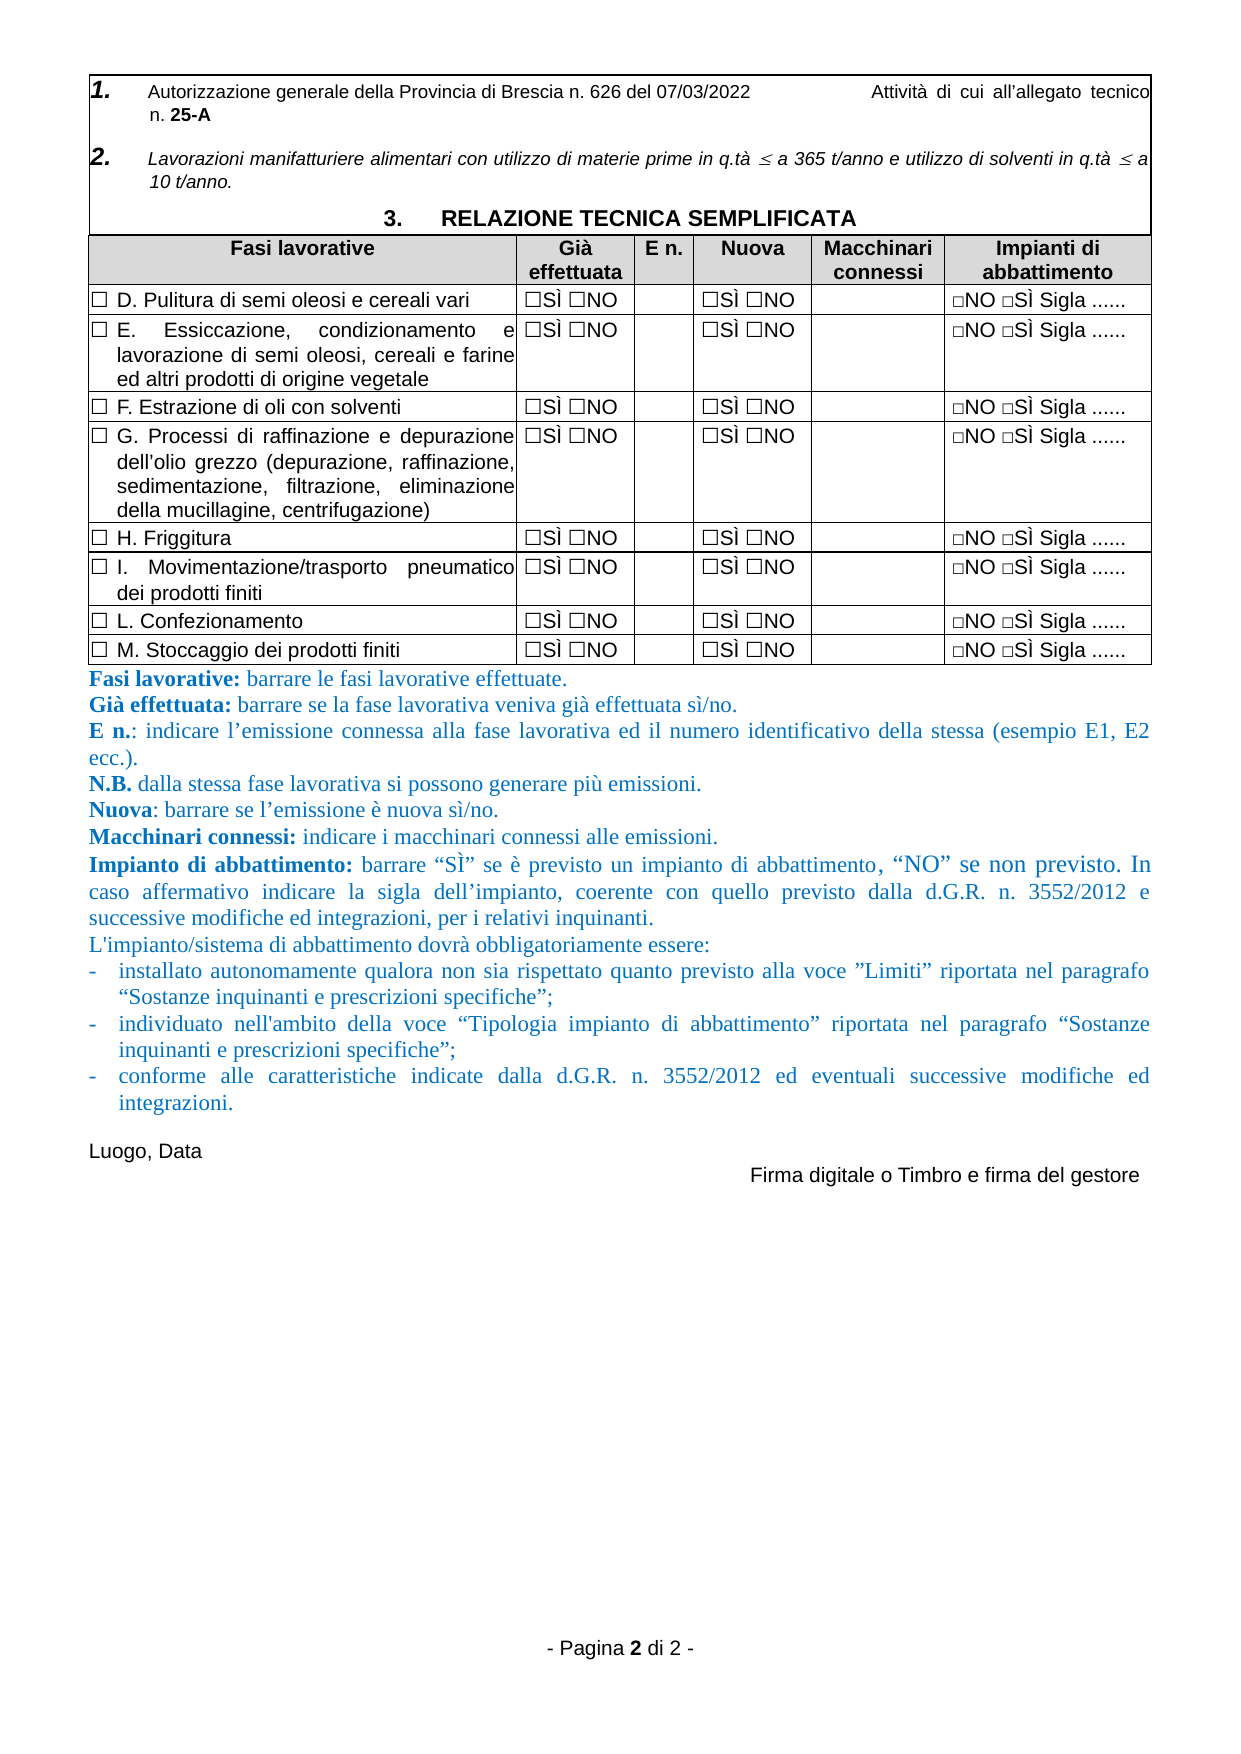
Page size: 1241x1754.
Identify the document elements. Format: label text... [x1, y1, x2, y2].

table_cell ☐SÌ ☐NO [694, 553, 811, 605]
table_cell [812, 422, 944, 522]
table_cell ☐NO ☐SÌ Sigla ...... [945, 285, 1151, 314]
list installato autonomamente qualora non sia rispettato quanto previsto alla voce ”Limiti” riportata nel paragrafo “Sostanze inquinanti e prescrizioni specifiche”; [89, 957, 1152, 1010]
table_cell ☐NO ☐SÌ Sigla ...... [945, 635, 1151, 664]
table_cell [812, 523, 944, 551]
table_cell [812, 635, 944, 664]
table_cell [812, 315, 944, 391]
table_cell ☐NO ☐SÌ Sigla ...... [945, 553, 1151, 605]
table_cell ☐SÌ ☐NO [694, 285, 811, 314]
table_cell [812, 553, 944, 605]
text Luogo, Data [89, 1139, 1152, 1163]
table_cell ☐NO ☐SÌ Sigla ...... [945, 606, 1151, 634]
text N.B. dalla stessa fase lavorativa si possono generare più emissioni. [89, 770, 1152, 797]
table_cell ☐SÌ ☐NO [694, 422, 811, 522]
text Firma digitale o Timbro e firma del gestore [738, 1163, 1152, 1187]
table_cell ☐SÌ ☐NO [517, 422, 634, 522]
table_cell ☐SÌ ☐NO [694, 523, 811, 551]
table_cell [812, 606, 944, 634]
text Già effettuata: barrare se la fase lavorativa veniva già effettuata sì/no. [89, 691, 1152, 717]
table_cell ☐ G. Processi di raffinazione e depurazione dell’olio grezzo (depurazione, raffinazione, sedimentazione, filtrazione, eliminazione della mucillagine, centrifugazione) [89, 422, 516, 522]
table_cell ☐ E. Essiccazione, condizionamento e lavorazione di semi oleosi, cereali e farine ed altri prodotti di origine vegetale [89, 315, 516, 391]
table_cell ☐SÌ ☐NO [694, 606, 811, 634]
table_cell [635, 285, 693, 314]
text L'impianto/sistema di abbattimento dovrà obbligatoriamente essere: [89, 931, 1152, 957]
table_cell ☐SÌ ☐NO [517, 315, 634, 391]
text Macchinari connessi: indicare i macchinari connessi alle emissioni. [89, 823, 1152, 849]
table_cell ☐SÌ ☐NO [517, 606, 634, 634]
table_header Già effettuata [517, 236, 634, 284]
table_header Fasi lavorative [89, 236, 516, 284]
table_header Nuova [694, 236, 811, 284]
table_cell [635, 422, 693, 522]
table_cell ☐SÌ ☐NO [694, 392, 811, 421]
table_cell ☐NO ☐SÌ Sigla ...... [945, 315, 1151, 391]
table_cell ☐ I. Movimentazione/trasporto pneumatico dei prodotti finiti [89, 553, 516, 605]
table_cell ☐NO ☐SÌ Sigla ...... [945, 422, 1151, 522]
table_cell ☐SÌ ☐NO [517, 392, 634, 421]
list individuato nell'ambito della voce “Tipologia impianto di abbattimento” riportata nel paragrafo “Sostanze inquinanti e prescrizioni specifiche”; [89, 1010, 1152, 1062]
table_header Impianti di abbattimento [945, 236, 1151, 284]
table_cell [635, 523, 693, 551]
table_cell ☐ F. Estrazione di oli con solventi [89, 392, 516, 421]
table_cell [812, 285, 944, 314]
text E n.: indicare l’emissione connessa alla fase lavorativa ed il numero identificativo della stessa (esempio E1, E2 ecc.). [89, 717, 1152, 770]
list conforme alle caratteristiche indicate dalla d.G.R. n. 3552/2012 ed eventuali successive modifiche ed integrazioni. [89, 1062, 1152, 1115]
table_header E n. [635, 236, 693, 284]
table_cell ☐ L. Confezionamento [89, 606, 516, 634]
table_cell [635, 606, 693, 634]
table_cell ☐SÌ ☐NO [694, 635, 811, 664]
table_header Macchinari connessi [812, 236, 944, 284]
table_cell ☐ M. Stoccaggio dei prodotti finiti [89, 635, 516, 664]
table_cell ☐SÌ ☐NO [517, 285, 634, 314]
text Nuova: barrare se l’emissione è nuova sì/no. [89, 797, 1152, 823]
table_cell [635, 392, 693, 421]
table_cell ☐SÌ ☐NO [517, 523, 634, 551]
table_cell [635, 635, 693, 664]
table_cell [635, 553, 693, 605]
table_cell [635, 315, 693, 391]
table_cell [812, 392, 944, 421]
table_cell ☐NO ☐SÌ Sigla ...... [945, 523, 1151, 551]
text Impianto di abbattimento: barrare “SÌ” se è previsto un impianto di abbattimento, “NO” se non previsto. In caso affermativo indicare la sigla dell’impianto, coerente con quello previsto dalla d.G.R. n. 3552/2012 e successive modifiche ed integrazioni, per i relativi inquinanti. [89, 849, 1152, 931]
table_cell ☐SÌ ☐NO [517, 635, 634, 664]
table_cell ☐SÌ ☐NO [517, 553, 634, 605]
table_cell ☐ H. Friggitura [89, 523, 516, 551]
table_cell ☐NO ☐SÌ Sigla ...... [945, 392, 1151, 421]
text Fasi lavorative: barrare le fasi lavorative effettuate. [89, 665, 1152, 691]
table_cell ☐SÌ ☐NO [694, 315, 811, 391]
table_cell ☐ D. Pulitura di semi oleosi e cereali vari [89, 285, 516, 314]
